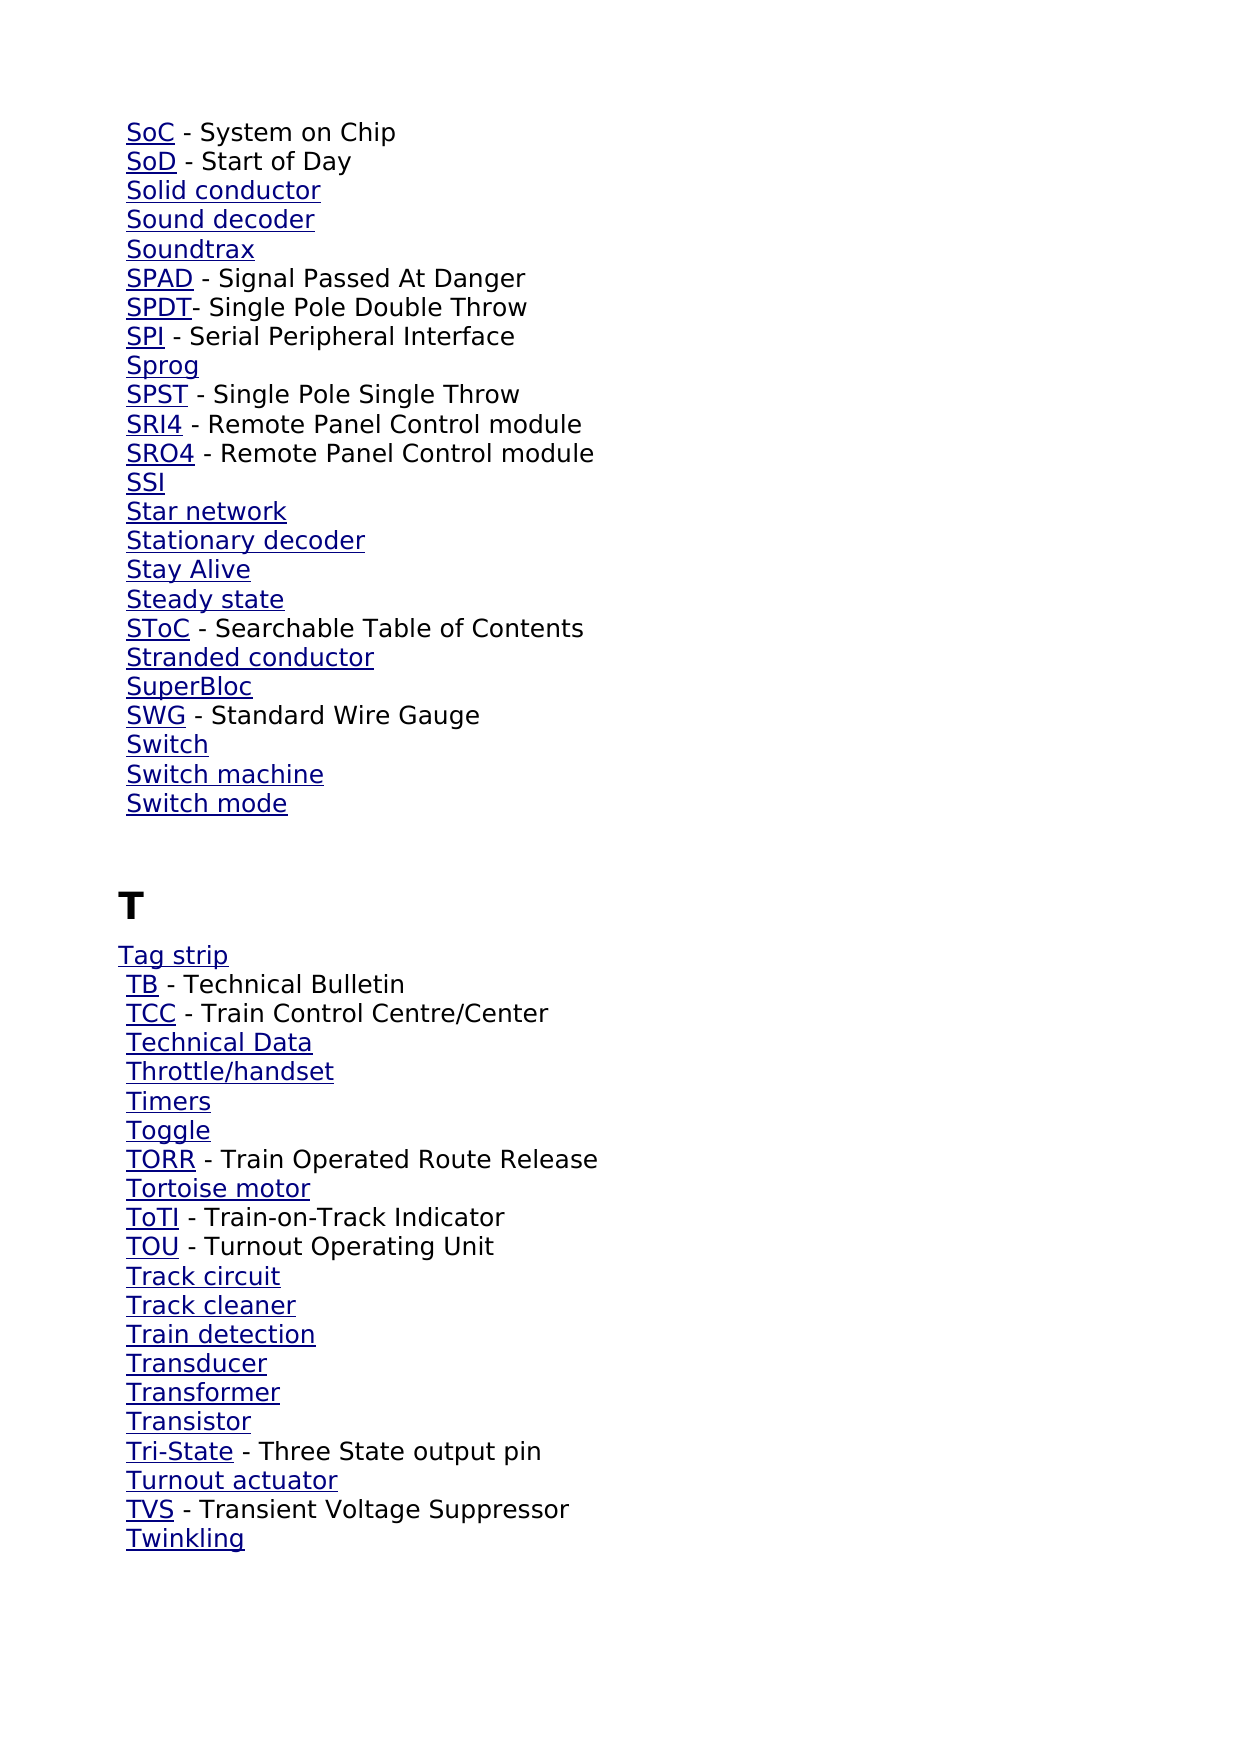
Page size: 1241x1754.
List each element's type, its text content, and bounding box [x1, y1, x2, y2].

text Tag strip TB - Technical Bulletin TCC - Train Control Centre/Center Technical Data Throttle/handset Timers Toggle TORR - Train Operated Route Release Tortoise motor ToTI - Train-on-Track Indicator TOU - Turnout Operating Unit Track circuit Track cleaner Train detection Transducer Transformer Transistor Tri-State - Three State output pin Turnout actuator TVS - Transient Voltage Suppressor Twinkling [118, 941, 1122, 1583]
subtitle T [118, 885, 1122, 928]
text SoC - System on Chip SoD - Start of Day Solid conductor Sound decoder Soundtrax SPAD - Signal Passed At Danger SPDT- Single Pole Double Throw SPI - Serial Peripheral Interface Sprog SPST - Single Pole Single Throw SRI4 - Remote Panel Control module SRO4 - Remote Panel Control module SSI Star network Stationary decoder Stay Alive Steady state SToC - Searchable Table of Contents Stranded conductor SuperBloc SWG - Standard Wire Gauge Switch Switch machine Switch mode [118, 118, 1122, 847]
